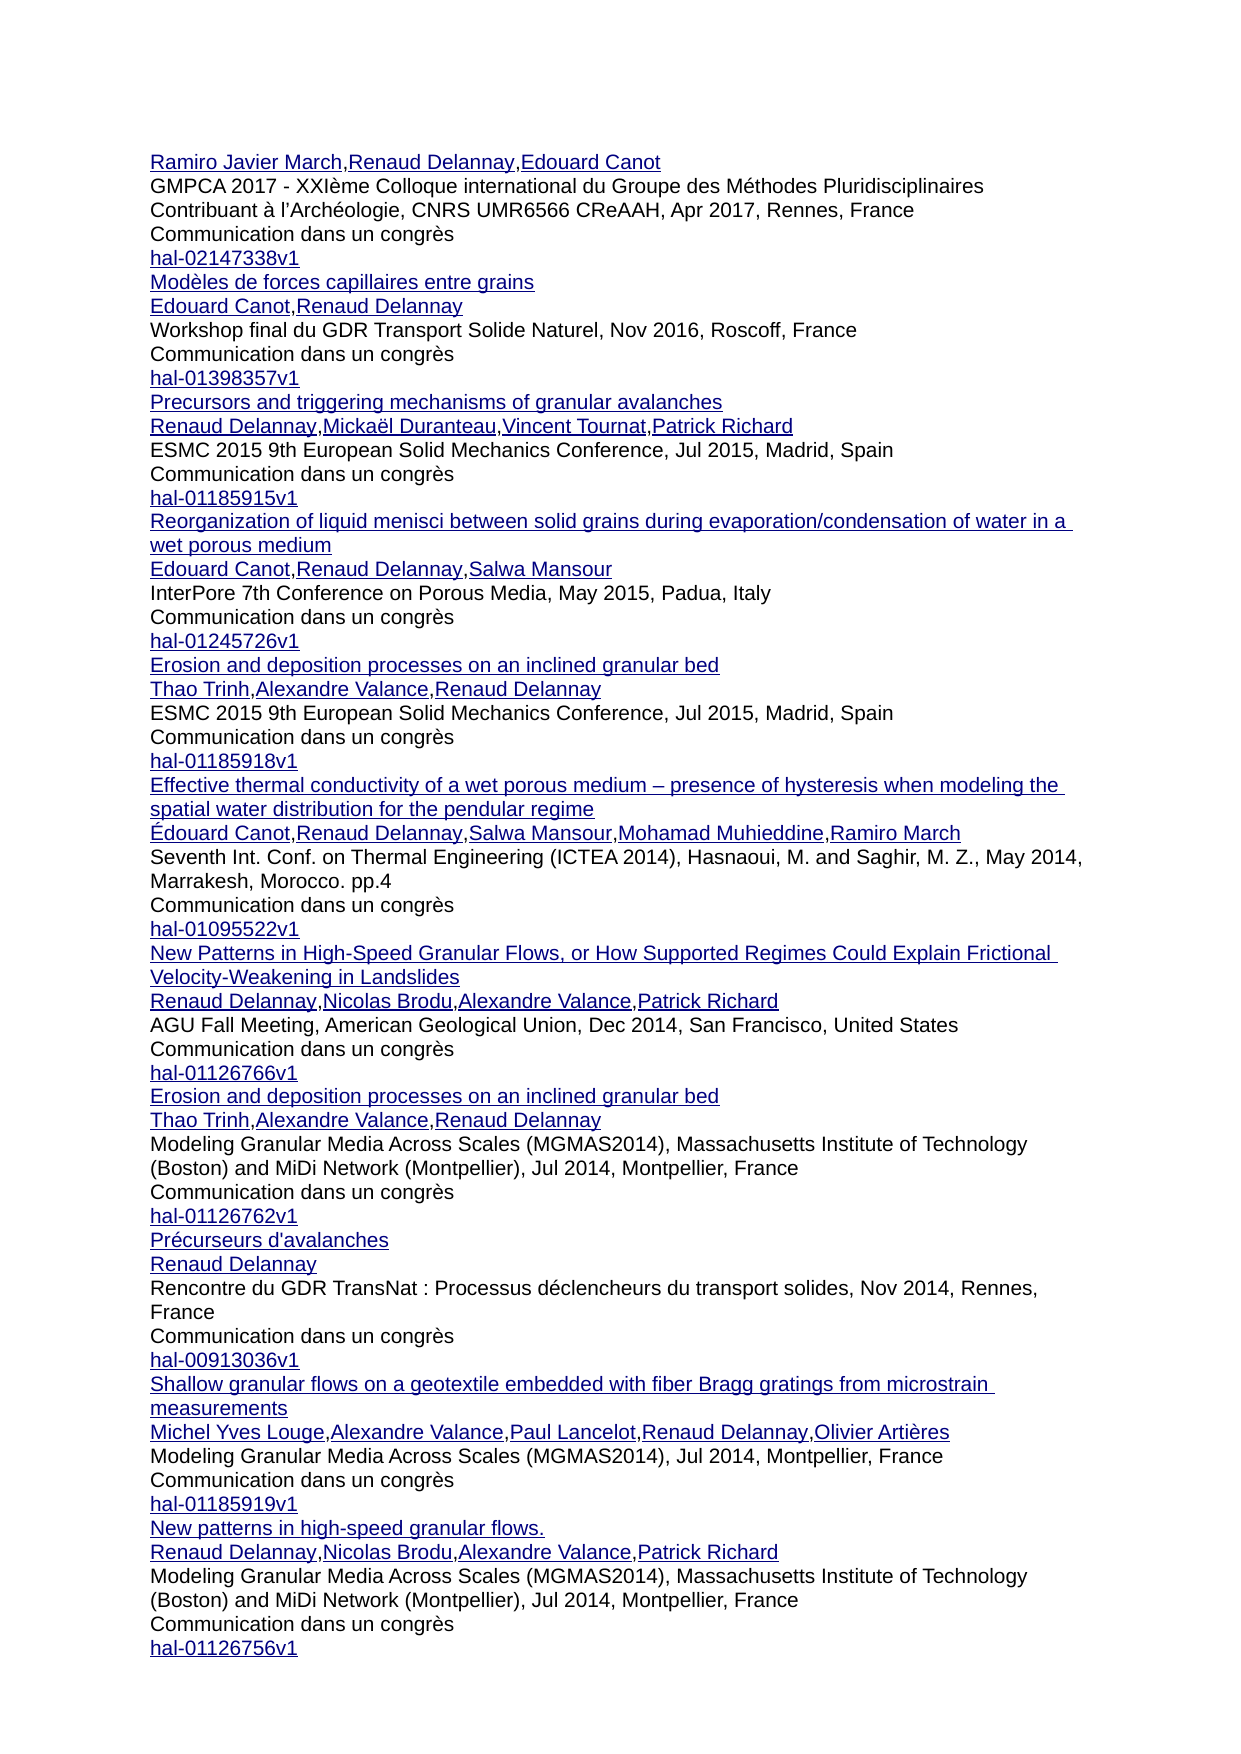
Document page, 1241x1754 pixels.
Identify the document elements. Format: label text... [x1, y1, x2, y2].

table_cell Precursors and triggering mechanisms of granular avalanches Renaud Delannay,Mickaël Duranteau,Vincent Tournat,Patrick Richard ESMC 2015 9th European Solid Mechanics Conference, Jul 2015, Madrid, Spain Communication dans un congrès hal-01185915v1 [150, 390, 1090, 509]
table_cell Reorganization of liquid menisci between solid grains during evaporation/condensation of water in a wet porous medium Edouard Canot,Renaud Delannay,Salwa Mansour InterPore 7th Conference on Porous Media, May 2015, Padua, Italy Communication dans un congrès hal-01245726v1 [150, 509, 1090, 653]
table_cell Erosion and deposition processes on an inclined granular bed Thao Trinh,Alexandre Valance,Renaud Delannay Modeling Granular Media Across Scales (MGMAS2014), Massachusetts Institute of Technology (Boston) and MiDi Network (Montpellier), Jul 2014, Montpellier, France Communication dans un congrès hal-01126762v1 [150, 1084, 1090, 1228]
table_cell Effective thermal conductivity of a wet porous medium – presence of hysteresis when modeling the spatial water distribution for the pendular regime Édouard Canot,Renaud Delannay,Salwa Mansour,Mohamad Muhieddine,Ramiro March Seventh Int. Conf. on Thermal Engineering (ICTEA 2014), Hasnaoui, M. and Saghir, M. Z., May 2014, Marrakesh, Morocco. pp.4 Communication dans un congrès hal-01095522v1 [150, 773, 1090, 941]
table_cell Précurseurs d'avalanches Renaud Delannay Rencontre du GDR TransNat : Processus déclencheurs du transport solides, Nov 2014, Rennes, France Communication dans un congrès hal-00913036v1 [150, 1228, 1090, 1372]
table_cell Shallow granular flows on a geotextile embedded with fiber Bragg gratings from microstrain measurements Michel Yves Louge,Alexandre Valance,Paul Lancelot,Renaud Delannay,Olivier Artières Modeling Granular Media Across Scales (MGMAS2014), Jul 2014, Montpellier, France Communication dans un congrès hal-01185919v1 [150, 1372, 1090, 1516]
table_cell New Patterns in High-Speed Granular Flows, or How Supported Regimes Could Explain Frictional Velocity-Weakening in Landslides Renaud Delannay,Nicolas Brodu,Alexandre Valance,Patrick Richard AGU Fall Meeting, American Geological Union, Dec 2014, San Francisco, United States Communication dans un congrès hal-01126766v1 [150, 941, 1090, 1084]
table_cell Erosion and deposition processes on an inclined granular bed Thao Trinh,Alexandre Valance,Renaud Delannay ESMC 2015 9th European Solid Mechanics Conference, Jul 2015, Madrid, Spain Communication dans un congrès hal-01185918v1 [150, 653, 1090, 773]
table_cell Ramiro Javier March,Renaud Delannay,Edouard Canot GMPCA 2017 - XXIème Colloque international du Groupe des Méthodes Pluridisciplinaires Contribuant à l’Archéologie, CNRS UMR6566 CReAAH, Apr 2017, Rennes, France Communication dans un congrès hal-02147338v1 [150, 150, 1090, 270]
table_cell Modèles de forces capillaires entre grains Edouard Canot,Renaud Delannay Workshop final du GDR Transport Solide Naturel, Nov 2016, Roscoff, France Communication dans un congrès hal-01398357v1 [150, 270, 1090, 389]
table_cell New patterns in high-speed granular flows. Renaud Delannay,Nicolas Brodu,Alexandre Valance,Patrick Richard Modeling Granular Media Across Scales (MGMAS2014), Massachusetts Institute of Technology (Boston) and MiDi Network (Montpellier), Jul 2014, Montpellier, France Communication dans un congrès hal-01126756v1 [150, 1516, 1090, 1659]
